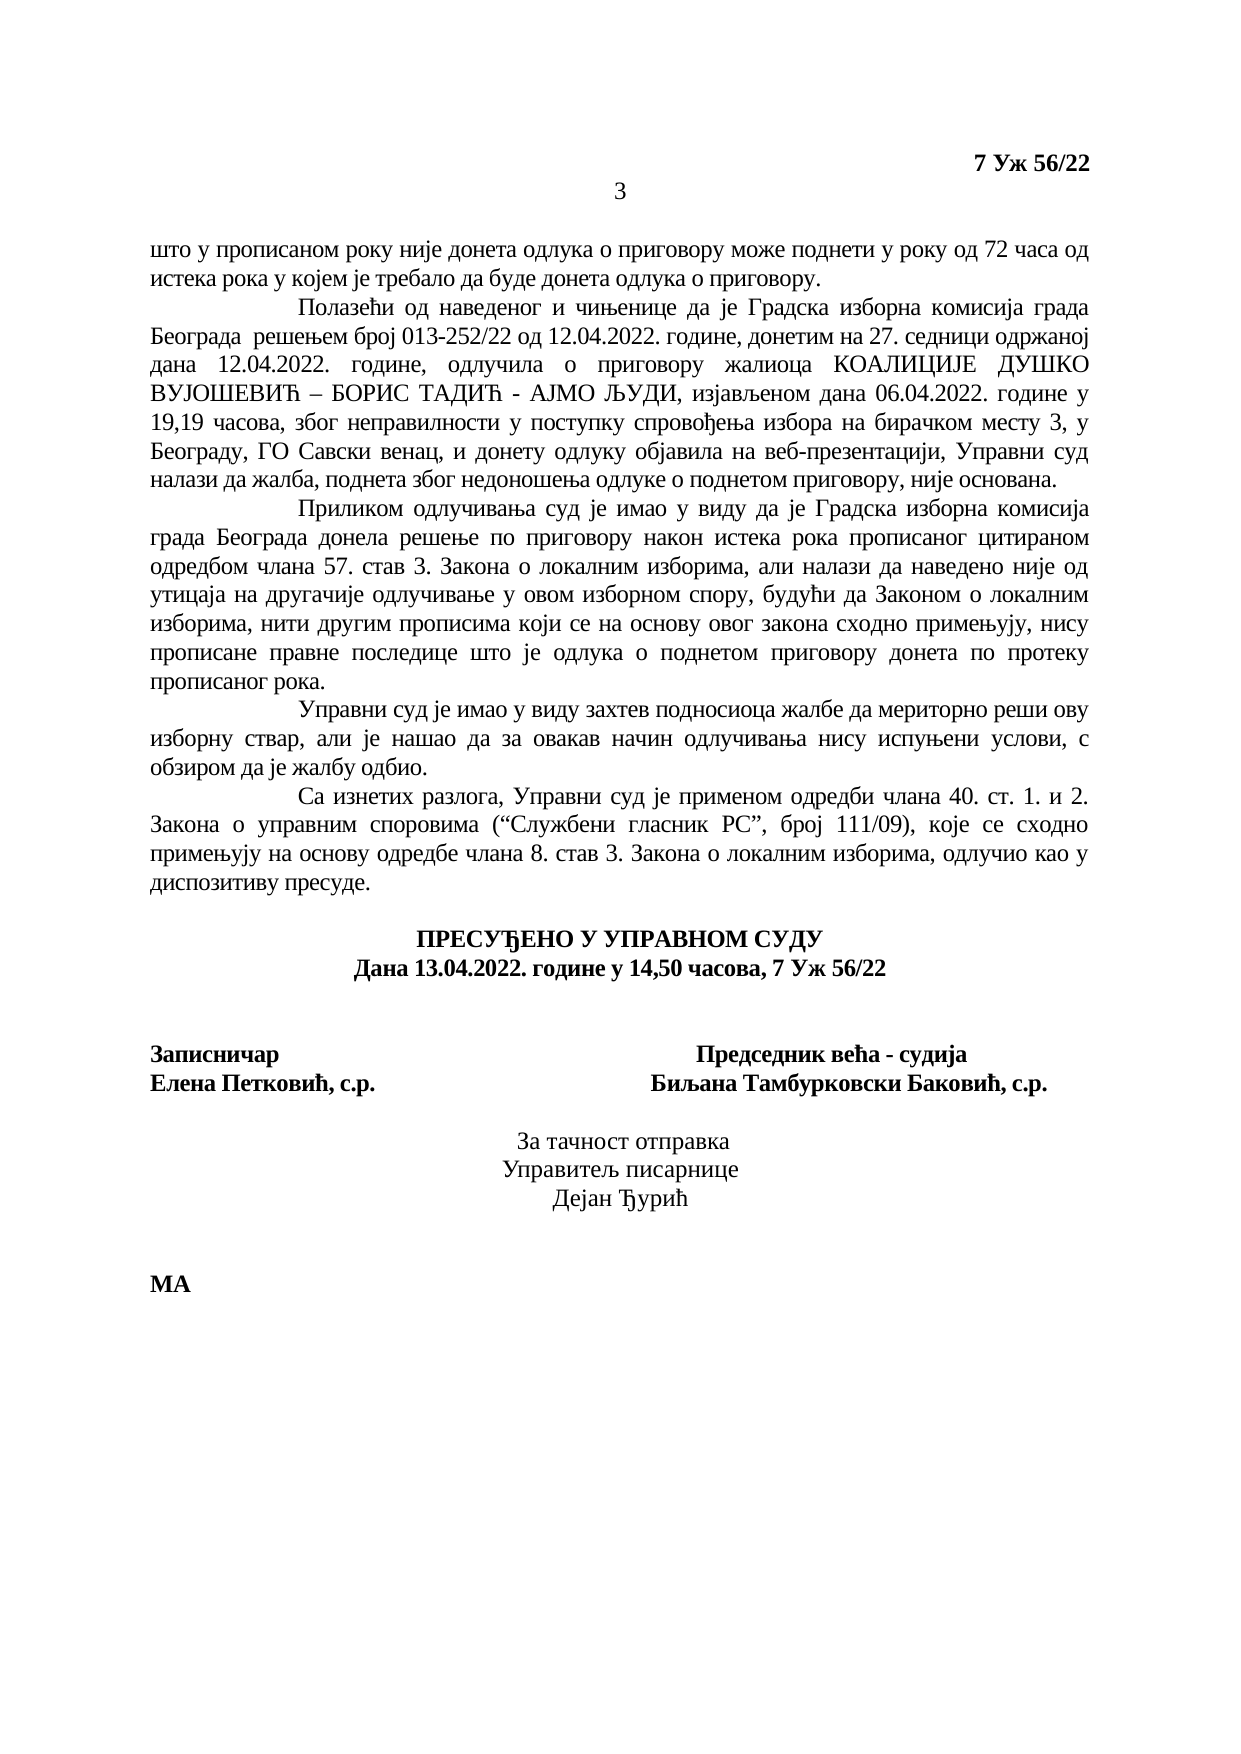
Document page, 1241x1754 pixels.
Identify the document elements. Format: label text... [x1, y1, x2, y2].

text За тачност отправка [150, 1126, 1090, 1154]
text Управитељ писарнице [150, 1154, 1090, 1183]
text Приликом одлучивања суд је имао у виду да је Градска изборна комисија града Београда донела решење по приговору након истека рока прописаног цитираном одредбом члана 57. став 3. Закона о локалним изборима, али налази да наведено није од утицаја на другачије одлучивање у овом изборном спору, будући да Законом о локалним изборима, нити другим прописима који се на основу овог закона сходно примењују, нису прописане правне последице што је одлука о поднетом приговору донета по протеку прописаног рока. [150, 493, 1090, 694]
text Полазећи од наведеног и чињенице да је Градска изборна комисија града Београда решењем број 013-252/22 од 12.04.2022. године, донетим на 27. седници одржаној дана 12.04.2022. године, одлучила о приговору жалиоца КОАЛИЦИЈЕ ДУШКО ВУЈОШЕВИЋ – БОРИС ТАДИЋ - АЈМО ЉУДИ, изјављеном дана 06.04.2022. године у 19,19 часова, због неправилности у поступку спровођења избора на бирачком месту 3, у Београду, ГО Савски венац, и донету одлуку објавила на веб-презентацији, Управни суд налази да жалба, поднета због недоношења одлуке о поднетом приговору, није основана. [150, 292, 1090, 493]
text Управни суд је имао у виду захтев подносиоца жалбе да мериторно реши ову изборну ствар, али је нашао да за овакав начин одлучивања нису испуњени услови, с обзиром да је жалбу одбио. [150, 694, 1090, 781]
text Записничар Председник већа - судија [150, 1039, 1090, 1068]
text Дана 13.04.2022. године у 14,50 часова, 7 Уж 56/22 [150, 953, 1090, 982]
text Елена Петковић, с.р. Биљана Тамбурковски Баковић, с.р. [150, 1068, 1090, 1097]
text што у прописаном року није донета одлука о приговору може поднети у року од 72 часа од истека рока у којем је требало да буде донета одлука о приговору. [150, 234, 1090, 292]
text Дејан Ђурић [150, 1183, 1090, 1212]
text ПРЕСУЂЕНО У УПРАВНОМ СУДУ [150, 924, 1090, 953]
text МА [150, 1269, 1090, 1298]
text Са изнетих разлога, Управни суд је применом одредби члана 40. ст. 1. и 2. Закона о управним споровима (“Службени гласник РС”, број 111/09), које се сходно примењују на основу одредбе члана 8. став 3. Закона о локалним изборима, одлучио као у диспозитиву пресуде. [150, 781, 1090, 896]
